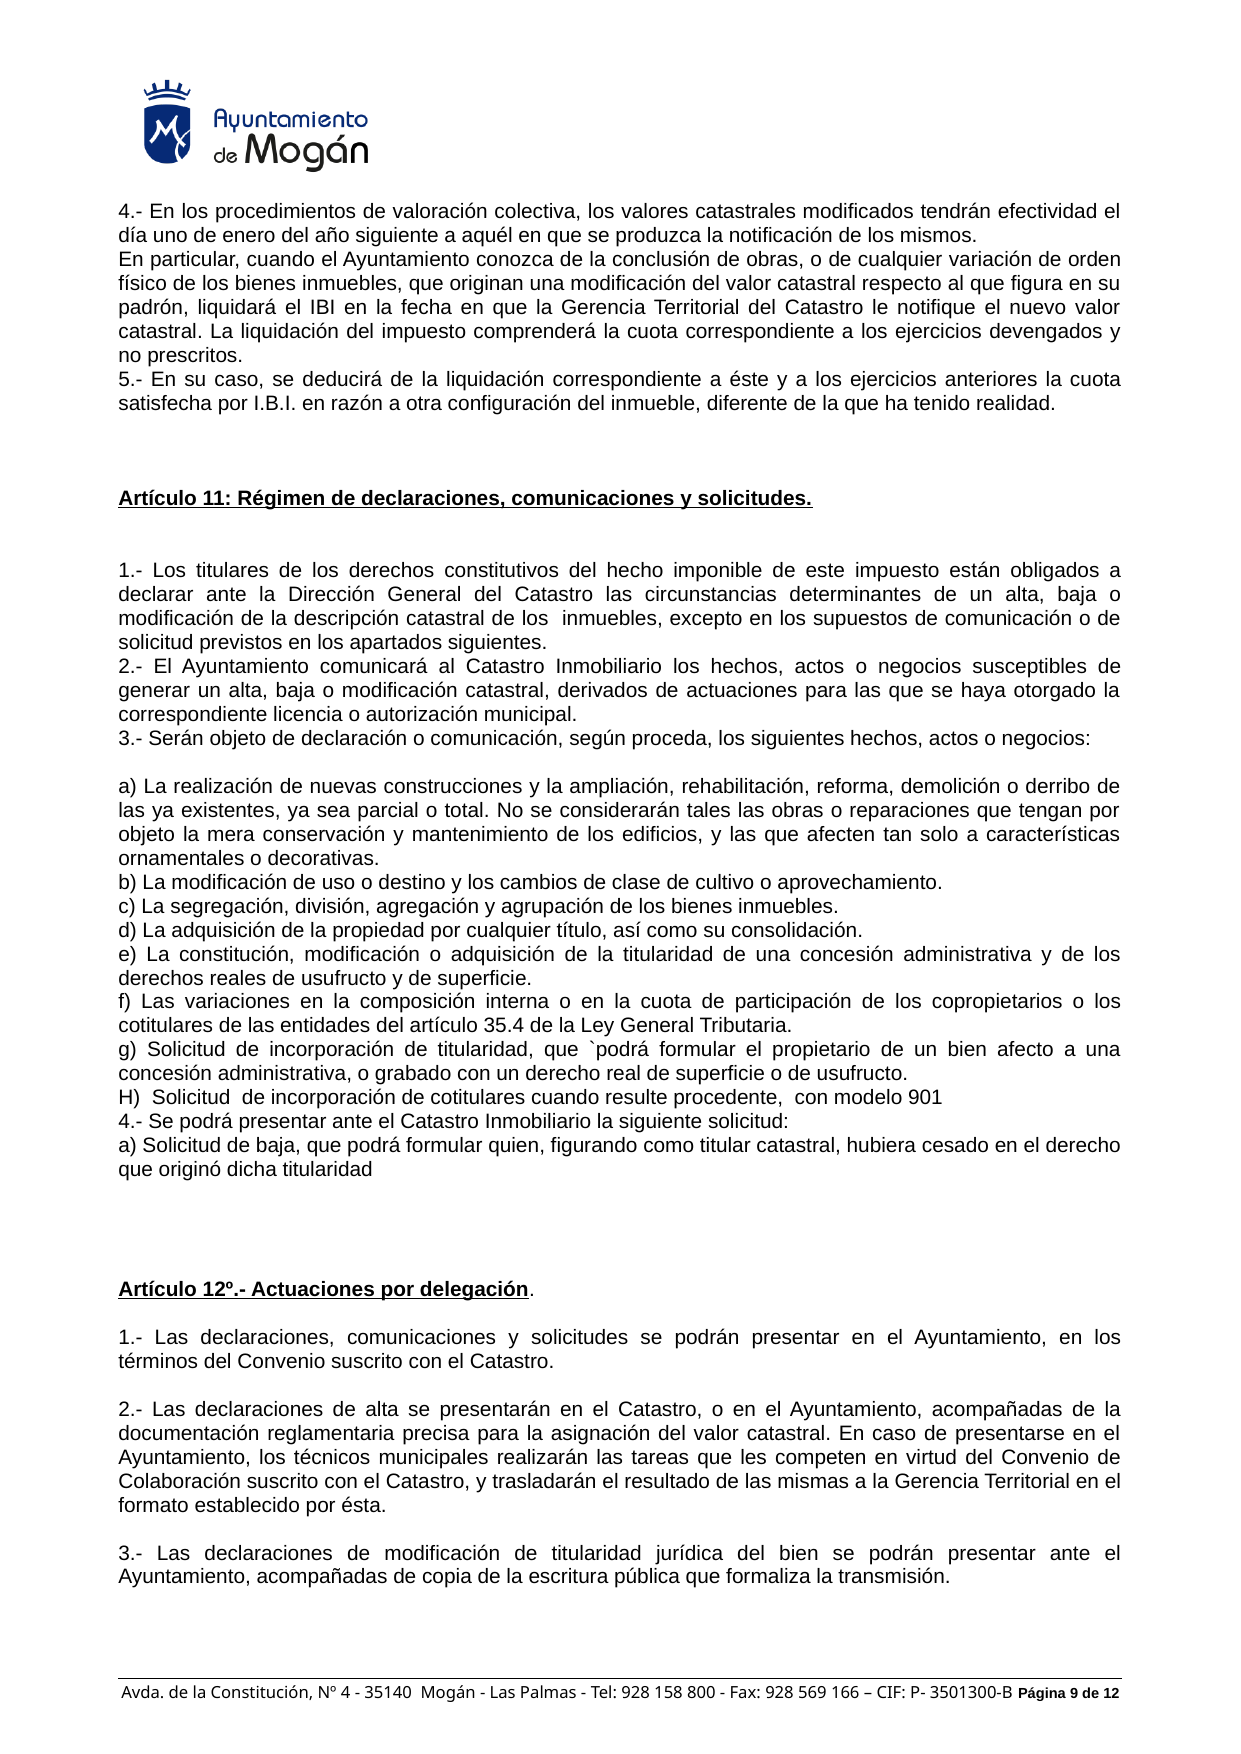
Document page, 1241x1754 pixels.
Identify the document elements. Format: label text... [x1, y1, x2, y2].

text H) Solicitud de incorporación de cotitulares cuando resulte procedente, con modelo 901 [118, 1085, 1122, 1109]
text d) La adquisición de la propiedad por cualquier título, así como su consolidación. [118, 917, 1122, 941]
text f) Las variaciones en la composición interna o en la cuota de participación de los copropietarios o los cotitulares de las entidades del artículo 35.4 de la Ley General Tributaria. [118, 989, 1122, 1037]
text 3.- Las declaraciones de modificación de titularidad jurídica del bien se podrán presentar ante el Ayuntamiento, acompañadas de copia de la escritura pública que formaliza la transmisión. [118, 1540, 1122, 1588]
text 4.- En los procedimientos de valoración colectiva, los valores catastrales modificados tendrán efectividad el día uno de enero del año siguiente a aquél en que se produzca la notificación de los mismos. [118, 199, 1122, 247]
text En particular, cuando el Ayuntamiento conozca de la conclusión de obras, o de cualquier variación de orden físico de los bienes inmuebles, que originan una modificación del valor catastral respecto al que figura en su padrón, liquidará el IBI en la fecha en que la Gerencia Territorial del Catastro le notifique el nuevo valor catastral. La liquidación del impuesto comprenderá la cuota correspondiente a los ejercicios devengados y no prescritos. [118, 247, 1122, 366]
text 2.- Las declaraciones de alta se presentarán en el Catastro, o en el Ayuntamiento, acompañadas de la documentación reglamentaria precisa para la asignación del valor catastral. En caso de presentarse en el Ayuntamiento, los técnicos municipales realizarán las tareas que les competen en virtud del Convenio de Colaboración suscrito con el Catastro, y trasladarán el resultado de las mismas a la Gerencia Territorial en el formato establecido por ésta. [118, 1397, 1122, 1516]
text 3.- Serán objeto de declaración o comunicación, según proceda, los siguientes hechos, actos o negocios: [118, 726, 1122, 750]
text a) Solicitud de baja, que podrá formular quien, figurando como titular catastral, hubiera cesado en el derecho que originó dicha titularidad [118, 1133, 1122, 1181]
text Artículo 12º.- Actuaciones por delegación. [118, 1277, 1122, 1301]
text 5.- En su caso, se deducirá de la liquidación correspondiente a éste y a los ejercicios anteriores la cuota satisfecha por I.B.I. en razón a otra configuración del inmueble, diferente de la que ha tenido realidad. [118, 366, 1122, 414]
text e) La constitución, modificación o adquisición de la titularidad de una concesión administrativa y de los derechos reales de usufructo y de superficie. [118, 941, 1122, 989]
text 1.- Las declaraciones, comunicaciones y solicitudes se podrán presentar en el Ayuntamiento, en los términos del Convenio suscrito con el Catastro. [118, 1325, 1122, 1373]
picture [129, 58, 385, 190]
text c) La segregación, división, agregación y agrupación de los bienes inmuebles. [118, 893, 1122, 917]
text 1.- Los titulares de los derechos constitutivos del hecho imponible de este impuesto están obligados a declarar ante la Dirección General del Catastro las circunstancias determinantes de un alta, baja o modificación de la descripción catastral de los inmuebles, excepto en los supuestos de comunicación o de solicitud previstos en los apartados siguientes. [118, 558, 1122, 654]
text Artículo 11: Régimen de declaraciones, comunicaciones y solicitudes. [118, 486, 1122, 510]
text b) La modificación de uso o destino y los cambios de clase de cultivo o aprovechamiento. [118, 869, 1122, 893]
text 2.- El Ayuntamiento comunicará al Catastro Inmobiliario los hechos, actos o negocios susceptibles de generar un alta, baja o modificación catastral, derivados de actuaciones para las que se haya otorgado la correspondiente licencia o autorización municipal. [118, 654, 1122, 726]
text a) La realización de nuevas construcciones y la ampliación, rehabilitación, reforma, demolición o derribo de las ya existentes, ya sea parcial o total. No se considerarán tales las obras o reparaciones que tengan por objeto la mera conservación y mantenimiento de los edificios, y las que afecten tan solo a características ornamentales o decorativas. [118, 774, 1122, 869]
text g) Solicitud de incorporación de titularidad, que `podrá formular el propietario de un bien afecto a una concesión administrativa, o grabado con un derecho real de superficie o de usufructo. [118, 1037, 1122, 1085]
text 4.- Se podrá presentar ante el Catastro Inmobiliario la siguiente solicitud: [118, 1109, 1122, 1133]
